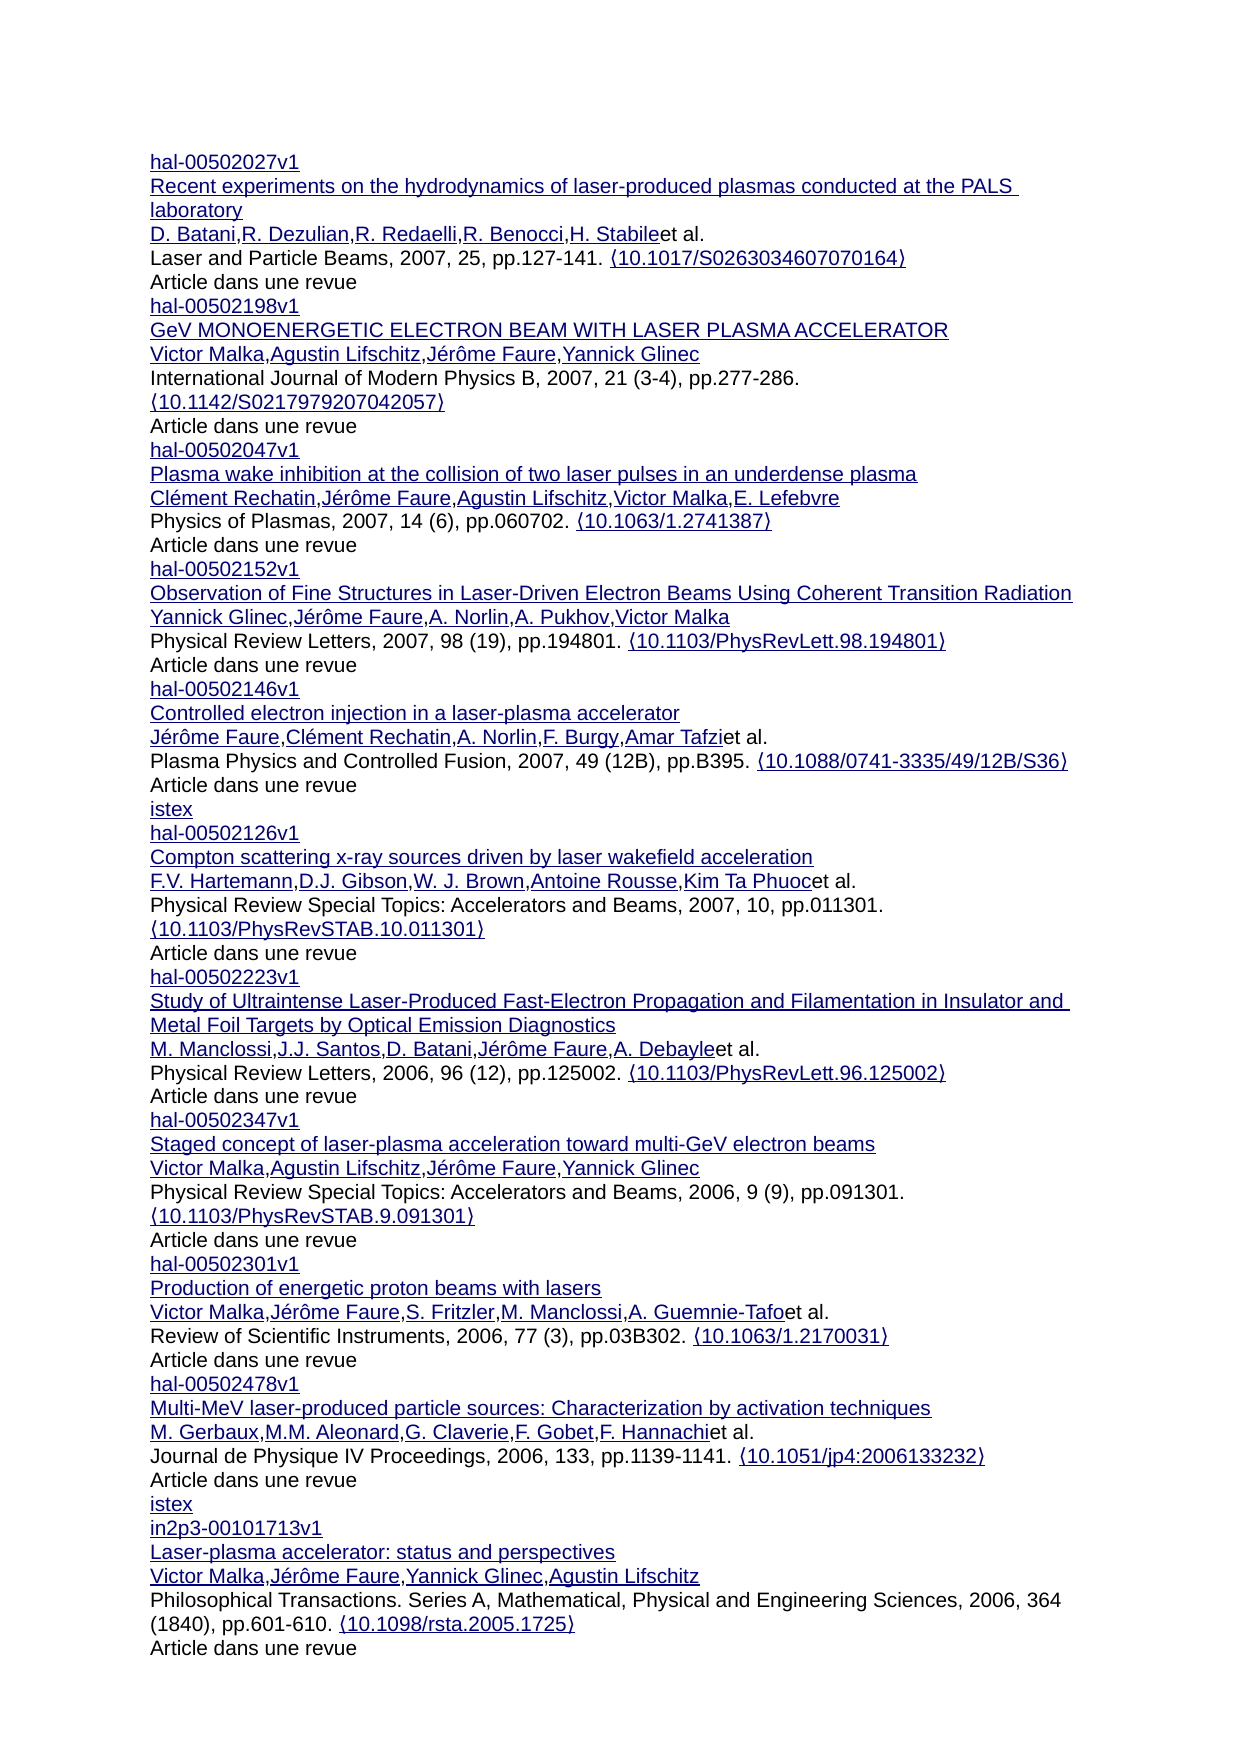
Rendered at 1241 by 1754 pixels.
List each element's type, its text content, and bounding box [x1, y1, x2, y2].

table_cell Study of Ultraintense Laser-Produced Fast-Electron Propagation and Filamentation in Insulator and Metal Foil Targets by Optical Emission Diagnostics M. Manclossi,J.J. Santos,D. Batani,Jérôme Faure,A. Debayleet al. Physical Review Letters, 2006, 96 (12), pp.125002. ⟨10.1103/PhysRevLett.96.125002⟩ Article dans une revue hal-00502347v1 [150, 989, 1090, 1132]
table_cell hal-00502027v1 [150, 150, 1090, 174]
table_cell Laser-plasma accelerator: status and perspectives Victor Malka,Jérôme Faure,Yannick Glinec,Agustin Lifschitz Philosophical Transactions. Series A, Mathematical, Physical and Engineering Sciences, 2006, 364 (1840), pp.601-610. ⟨10.1098/rsta.2005.1725⟩ Article dans une revue [150, 1540, 1090, 1659]
table_cell Recent experiments on the hydrodynamics of laser-produced plasmas conducted at the PALS laboratory D. Batani,R. Dezulian,R. Redaelli,R. Benocci,H. Stabileet al. Laser and Particle Beams, 2007, 25, pp.127-141. ⟨10.1017/S0263034607070164⟩ Article dans une revue hal-00502198v1 [150, 174, 1090, 318]
table_cell Observation of Fine Structures in Laser-Driven Electron Beams Using Coherent Transition Radiation Yannick Glinec,Jérôme Faure,A. Norlin,A. Pukhov,Victor Malka Physical Review Letters, 2007, 98 (19), pp.194801. ⟨10.1103/PhysRevLett.98.194801⟩ Article dans une revue hal-00502146v1 [150, 581, 1090, 701]
table_cell Staged concept of laser-plasma acceleration toward multi-GeV electron beams Victor Malka,Agustin Lifschitz,Jérôme Faure,Yannick Glinec Physical Review Special Topics: Accelerators and Beams, 2006, 9 (9), pp.091301. ⟨10.1103/PhysRevSTAB.9.091301⟩ Article dans une revue hal-00502301v1 [150, 1132, 1090, 1276]
table_cell Multi-MeV laser-produced particle sources: Characterization by activation techniques M. Gerbaux,M.M. Aleonard,G. Claverie,F. Gobet,F. Hannachiet al. Journal de Physique IV Proceedings, 2006, 133, pp.1139-1141. ⟨10.1051/jp4:2006133232⟩ Article dans une revue istex in2p3-00101713v1 [150, 1396, 1090, 1539]
table_cell Controlled electron injection in a laser-plasma accelerator Jérôme Faure,Clément Rechatin,A. Norlin,F. Burgy,Amar Tafziet al. Plasma Physics and Controlled Fusion, 2007, 49 (12B), pp.B395. ⟨10.1088/0741-3335/49/12B/S36⟩ Article dans une revue istex hal-00502126v1 [150, 701, 1090, 845]
table_cell GeV MONOENERGETIC ELECTRON BEAM WITH LASER PLASMA ACCELERATOR Victor Malka,Agustin Lifschitz,Jérôme Faure,Yannick Glinec International Journal of Modern Physics B, 2007, 21 (3-4), pp.277-286. ⟨10.1142/S0217979207042057⟩ Article dans une revue hal-00502047v1 [150, 318, 1090, 461]
table_cell Plasma wake inhibition at the collision of two laser pulses in an underdense plasma Clément Rechatin,Jérôme Faure,Agustin Lifschitz,Victor Malka,E. Lefebvre Physics of Plasmas, 2007, 14 (6), pp.060702. ⟨10.1063/1.2741387⟩ Article dans une revue hal-00502152v1 [150, 461, 1090, 581]
table_cell Compton scattering x-ray sources driven by laser wakefield acceleration F.V. Hartemann,D.J. Gibson,W. J. Brown,Antoine Rousse,Kim Ta Phuocet al. Physical Review Special Topics: Accelerators and Beams, 2007, 10, pp.011301. ⟨10.1103/PhysRevSTAB.10.011301⟩ Article dans une revue hal-00502223v1 [150, 845, 1090, 988]
table_cell Production of energetic proton beams with lasers Victor Malka,Jérôme Faure,S. Fritzler,M. Manclossi,A. Guemnie-Tafoet al. Review of Scientific Instruments, 2006, 77 (3), pp.03B302. ⟨10.1063/1.2170031⟩ Article dans une revue hal-00502478v1 [150, 1276, 1090, 1396]
